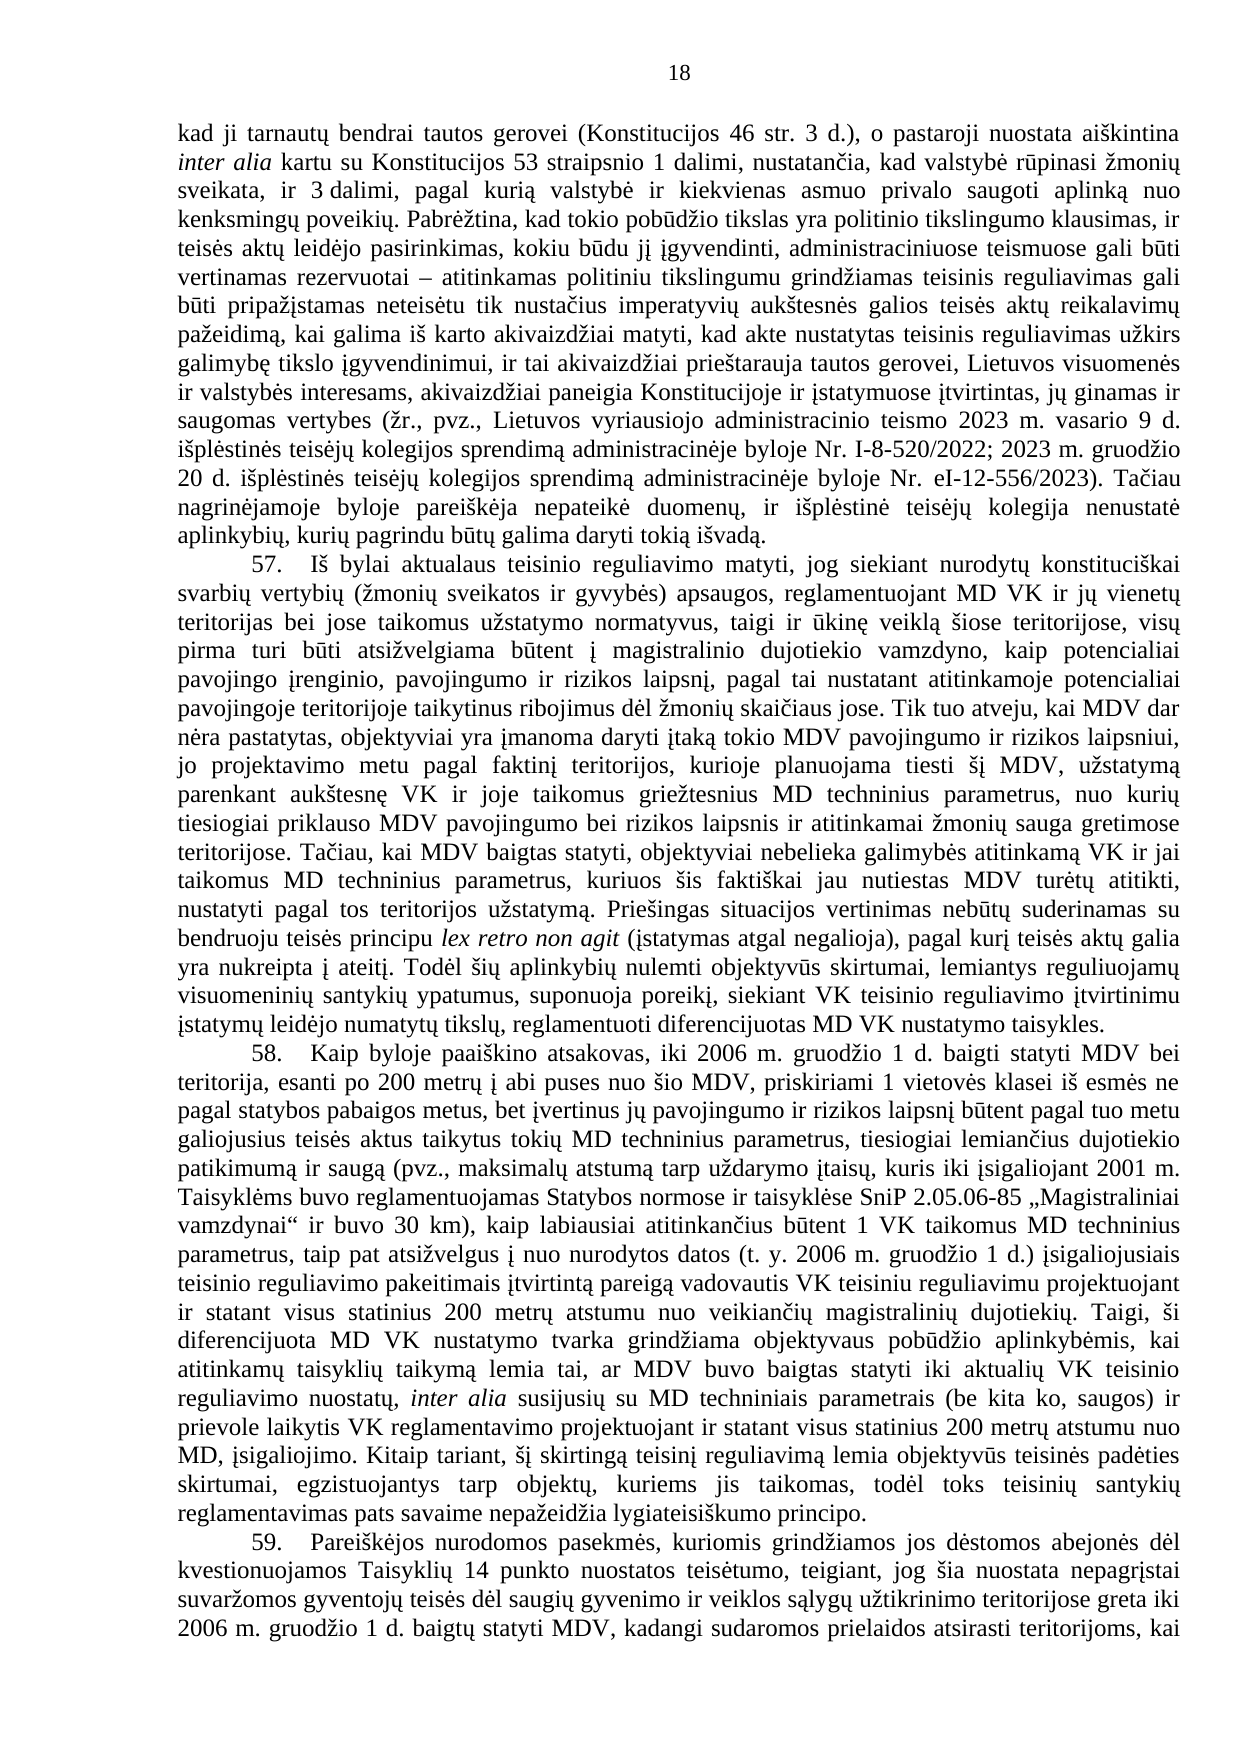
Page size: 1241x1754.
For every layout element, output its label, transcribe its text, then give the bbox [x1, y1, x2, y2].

text 59. Pareiškėjos nurodomos pasekmės, kuriomis grindžiamos jos dėstomos abejonės dėl kvestionuojamos Taisyklių 14 punkto nuostatos teisėtumo, teigiant, jog šia nuostata nepagrįstai suvaržomos gyventojų teisės dėl saugių gyvenimo ir veiklos sąlygų užtikrinimo teritorijose greta iki 2006 m. gruodžio 1 d. baigtų statyti MDV, kadangi sudaromos prielaidos atsirasti teritorijoms, kai [177, 1527, 1181, 1642]
text kad ji tarnautų bendrai tautos gerovei (Konstitucijos 46 str. 3 d.), o pastaroji nuostata aiškintina inter alia kartu su Konstitucijos 53 straipsnio 1 dalimi, nustatančia, kad valstybė rūpinasi žmonių sveikata, ir 3 dalimi, pagal kurią valstybė ir kiekvienas asmuo privalo saugoti aplinką nuo kenksmingų poveikių. Pabrėžtina, kad tokio pobūdžio tikslas yra politinio tikslingumo klausimas, ir teisės aktų leidėjo pasirinkimas, kokiu būdu jį įgyvendinti, administraciniuose teismuose gali būti vertinamas rezervuotai – atitinkamas politiniu tikslingumu grindžiamas teisinis reguliavimas gali būti pripažįstamas neteisėtu tik nustačius imperatyvių aukštesnės galios teisės aktų reikalavimų pažeidimą, kai galima iš karto akivaizdžiai matyti, kad akte nustatytas teisinis reguliavimas užkirs galimybę tikslo įgyvendinimui, ir tai akivaizdžiai prieštarauja tautos gerovei, Lietuvos visuomenės ir valstybės interesams, akivaizdžiai paneigia Konstitucijoje ir įstatymuose įtvirtintas, jų ginamas ir saugomas vertybes (žr., pvz., Lietuvos vyriausiojo administracinio teismo 2023 m. vasario 9 d. išplėstinės teisėjų kolegijos sprendimą administracinėje byloje Nr. I-8-520/2022; 2023 m. gruodžio 20 d. išplėstinės teisėjų kolegijos sprendimą administracinėje byloje Nr. eI-12-556/2023). Tačiau nagrinėjamoje byloje pareiškėja nepateikė duomenų, ir išplėstinė teisėjų kolegija nenustatė aplinkybių, kurių pagrindu būtų galima daryti tokią išvadą. [177, 118, 1181, 549]
text 58. Kaip byloje paaiškino atsakovas, iki 2006 m. gruodžio 1 d. baigti statyti MDV bei teritorija, esanti po 200 metrų į abi puses nuo šio MDV, priskiriami 1 vietovės klasei iš esmės ne pagal statybos pabaigos metus, bet įvertinus jų pavojingumo ir rizikos laipsnį būtent pagal tuo metu galiojusius teisės aktus taikytus tokių MD techninius parametrus, tiesiogiai lemiančius dujotiekio patikimumą ir saugą (pvz., maksimalų atstumą tarp uždarymo įtaisų, kuris iki įsigaliojant 2001 m. Taisyklėms buvo reglamentuojamas Statybos normose ir taisyklėse SniP 2.05.06-85 „Magistraliniai vamzdynai“ ir buvo 30 km), kaip labiausiai atitinkančius būtent 1 VK taikomus MD techninius parametrus, taip pat atsižvelgus į nuo nurodytos datos (t. y. 2006 m. gruodžio 1 d.) įsigaliojusiais teisinio reguliavimo pakeitimais įtvirtintą pareigą vadovautis VK teisiniu reguliavimu projektuojant ir statant visus statinius 200 metrų atstumu nuo veikiančių magistralinių dujotiekių. Taigi, ši diferencijuota MD VK nustatymo tvarka grindžiama objektyvaus pobūdžio aplinkybėmis, kai atitinkamų taisyklių taikymą lemia tai, ar MDV buvo baigtas statyti iki aktualių VK teisinio reguliavimo nuostatų, inter alia susijusių su MD techniniais parametrais (be kita ko, saugos) ir prievole laikytis VK reglamentavimo projektuojant ir statant visus statinius 200 metrų atstumu nuo MD, įsigaliojimo. Kitaip tariant, šį skirtingą teisinį reguliavimą lemia objektyvūs teisinės padėties skirtumai, egzistuojantys tarp objektų, kuriems jis taikomas, todėl toks teisinių santykių reglamentavimas pats savaime nepažeidžia lygiateisiškumo principo. [177, 1038, 1181, 1527]
text 57. Iš bylai aktualaus teisinio reguliavimo matyti, jog siekiant nurodytų konstituciškai svarbių vertybių (žmonių sveikatos ir gyvybės) apsaugos, reglamentuojant MD VK ir jų vienetų teritorijas bei jose taikomus užstatymo normatyvus, taigi ir ūkinę veiklą šiose teritorijose, visų pirma turi būti atsižvelgiama būtent į magistralinio dujotiekio vamzdyno, kaip potencialiai pavojingo įrenginio, pavojingumo ir rizikos laipsnį, pagal tai nustatant atitinkamoje potencialiai pavojingoje teritorijoje taikytinus ribojimus dėl žmonių skaičiaus jose. Tik tuo atveju, kai MDV dar nėra pastatytas, objektyviai yra įmanoma daryti įtaką tokio MDV pavojingumo ir rizikos laipsniui, jo projektavimo metu pagal faktinį teritorijos, kurioje planuojama tiesti šį MDV, užstatymą parenkant aukštesnę VK ir joje taikomus griežtesnius MD techninius parametrus, nuo kurių tiesiogiai priklauso MDV pavojingumo bei rizikos laipsnis ir atitinkamai žmonių sauga gretimose teritorijose. Tačiau, kai MDV baigtas statyti, objektyviai nebelieka galimybės atitinkamą VK ir jai taikomus MD techninius parametrus, kuriuos šis faktiškai jau nutiestas MDV turėtų atitikti, nustatyti pagal tos teritorijos užstatymą. Priešingas situacijos vertinimas nebūtų suderinamas su bendruoju teisės principu lex retro non agit (įstatymas atgal negalioja), pagal kurį teisės aktų galia yra nukreipta į ateitį. Todėl šių aplinkybių nulemti objektyvūs skirtumai, lemiantys reguliuojamų visuomeninių santykių ypatumus, suponuoja poreikį, siekiant VK teisinio reguliavimo įtvirtinimu įstatymų leidėjo numatytų tikslų, reglamentuoti diferencijuotas MD VK nustatymo taisykles. [177, 549, 1181, 1038]
